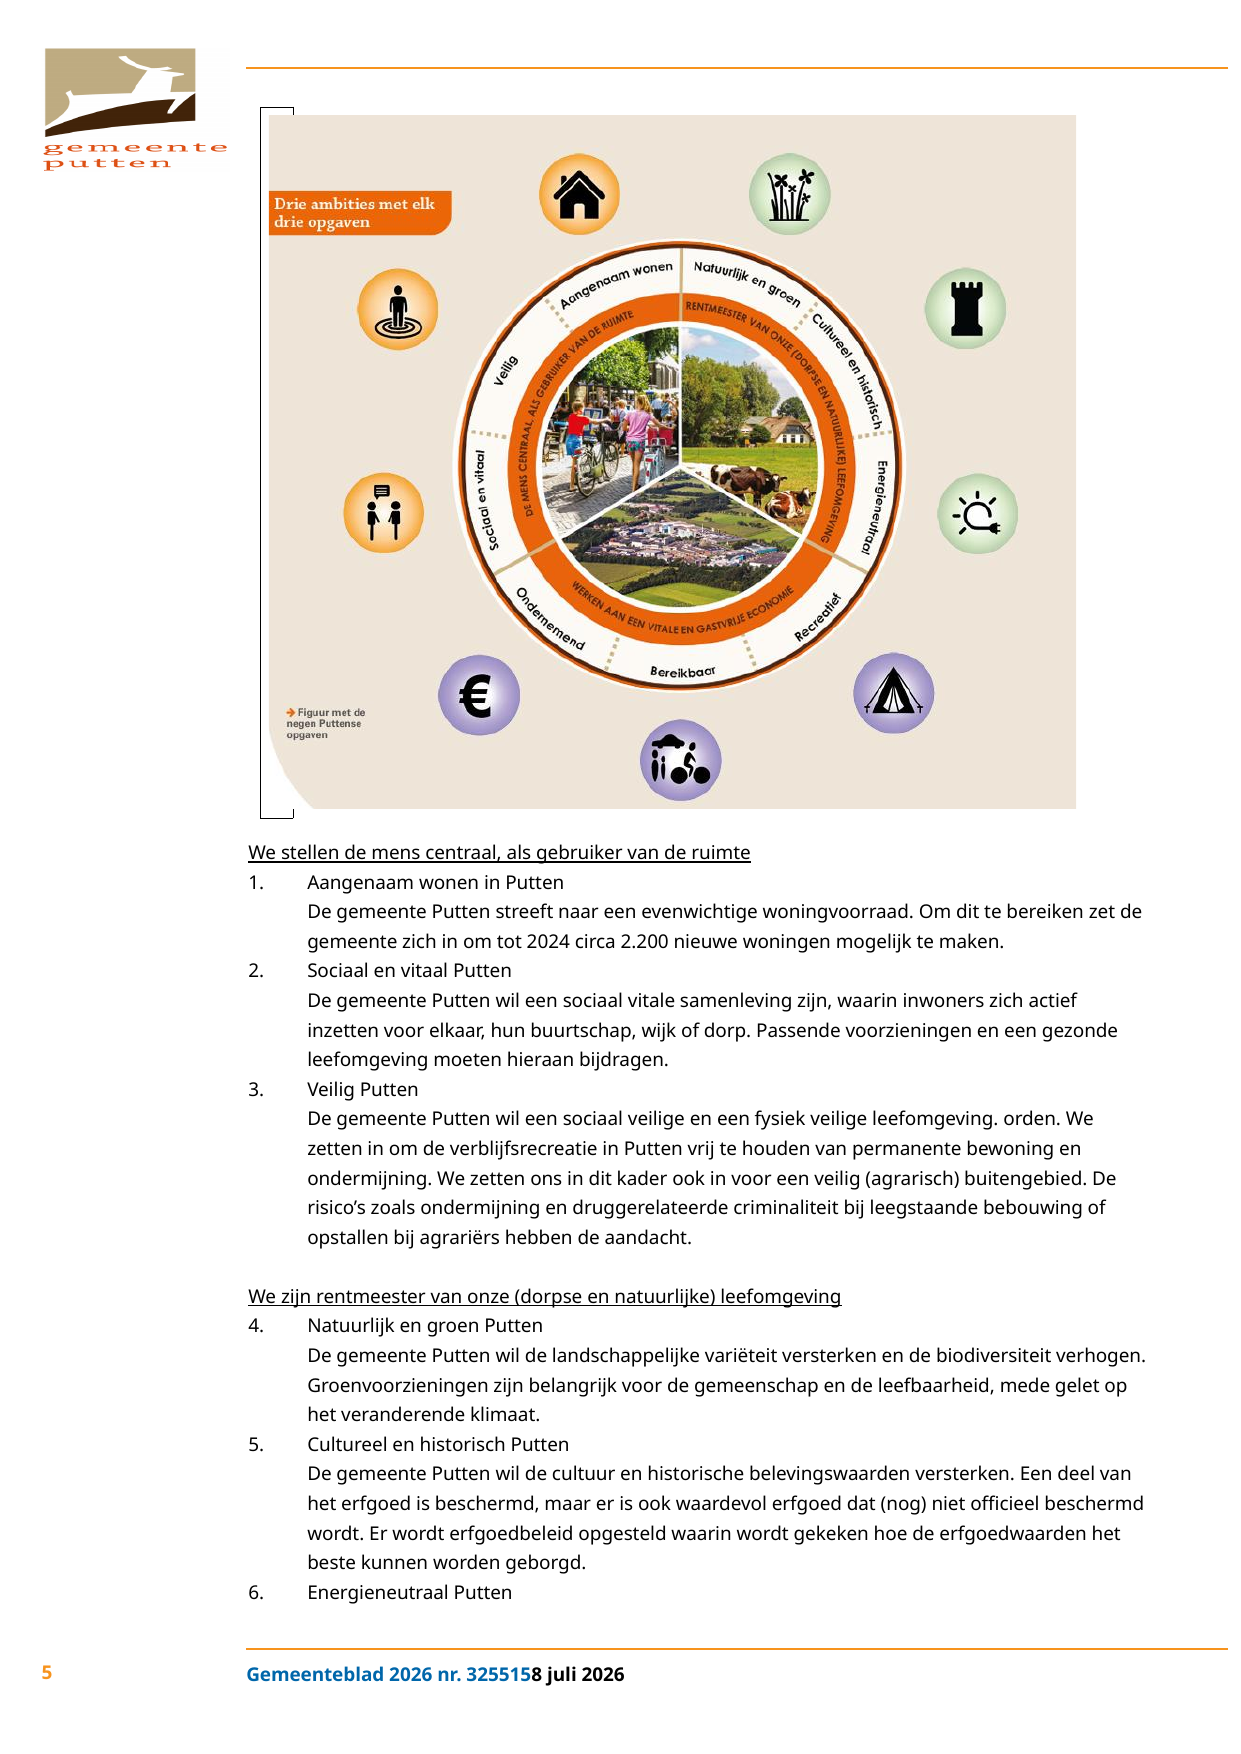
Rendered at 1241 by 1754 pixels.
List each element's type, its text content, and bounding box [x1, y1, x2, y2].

text We stellen de mens centraal, als gebruiker van de ruimte [248, 839, 1152, 865]
list Natuurlijk en groen Putten [248, 1313, 1152, 1338]
list Energieneutraal Putten [248, 1579, 1152, 1604]
list Aangenaam wonen in Putten [248, 869, 1152, 894]
list Sociaal en vitaal Putten [248, 958, 1152, 983]
picture [41, 47, 231, 172]
picture [268, 115, 1077, 809]
list Cultureel en historisch Putten [248, 1431, 1152, 1457]
list Veilig Putten [248, 1076, 1152, 1102]
list De gemeente Putten wil de cultuur en historische belevingswaarden versterken. Een deel van het erfgoed is beschermd, maar er is ook waardevol erfgoed dat (nog) niet officieel beschermd wordt. Er wordt erfgoedbeleid opgesteld waarin wordt gekeken hoe de erfgoedwaarden het beste kunnen worden geborgd. [248, 1461, 1152, 1575]
list De gemeente Putten wil de landschappelijke variëteit versterken en de biodiversiteit verhogen. Groenvoorzieningen zijn belangrijk voor de gemeenschap en de leefbaarheid, mede gelet op het veranderende klimaat. [248, 1342, 1152, 1427]
list De gemeente Putten wil een sociaal vitale samenleving zijn, waarin inwoners zich actief inzetten voor elkaar, hun buurtschap, wijk of dorp. Passende voorzieningen en een gezonde leefomgeving moeten hieraan bijdragen. [248, 987, 1152, 1072]
list De gemeente Putten streeft naar een evenwichtige woningvoorraad. Om dit te bereiken zet de gemeente zich in om tot 2024 circa 2.200 nieuwe woningen mogelijk te maken. [248, 898, 1152, 954]
text We zijn rentmeester van onze (dorpse en natuurlijke) leefomgeving [248, 1283, 1152, 1309]
list De gemeente Putten wil een sociaal veilige en een fysiek veilige leefomgeving. orden. We zetten in om de verblijfsrecreatie in Putten vrij te houden van permanente bewoning en ondermijning. We zetten ons in dit kader ook in voor een veilig (agrarisch) buitengebied. De risico’s zoals ondermijning en druggerelateerde criminaliteit bij leegstaande bebouwing of opstallen bij agrariërs hebben de aandacht. [248, 1106, 1152, 1249]
